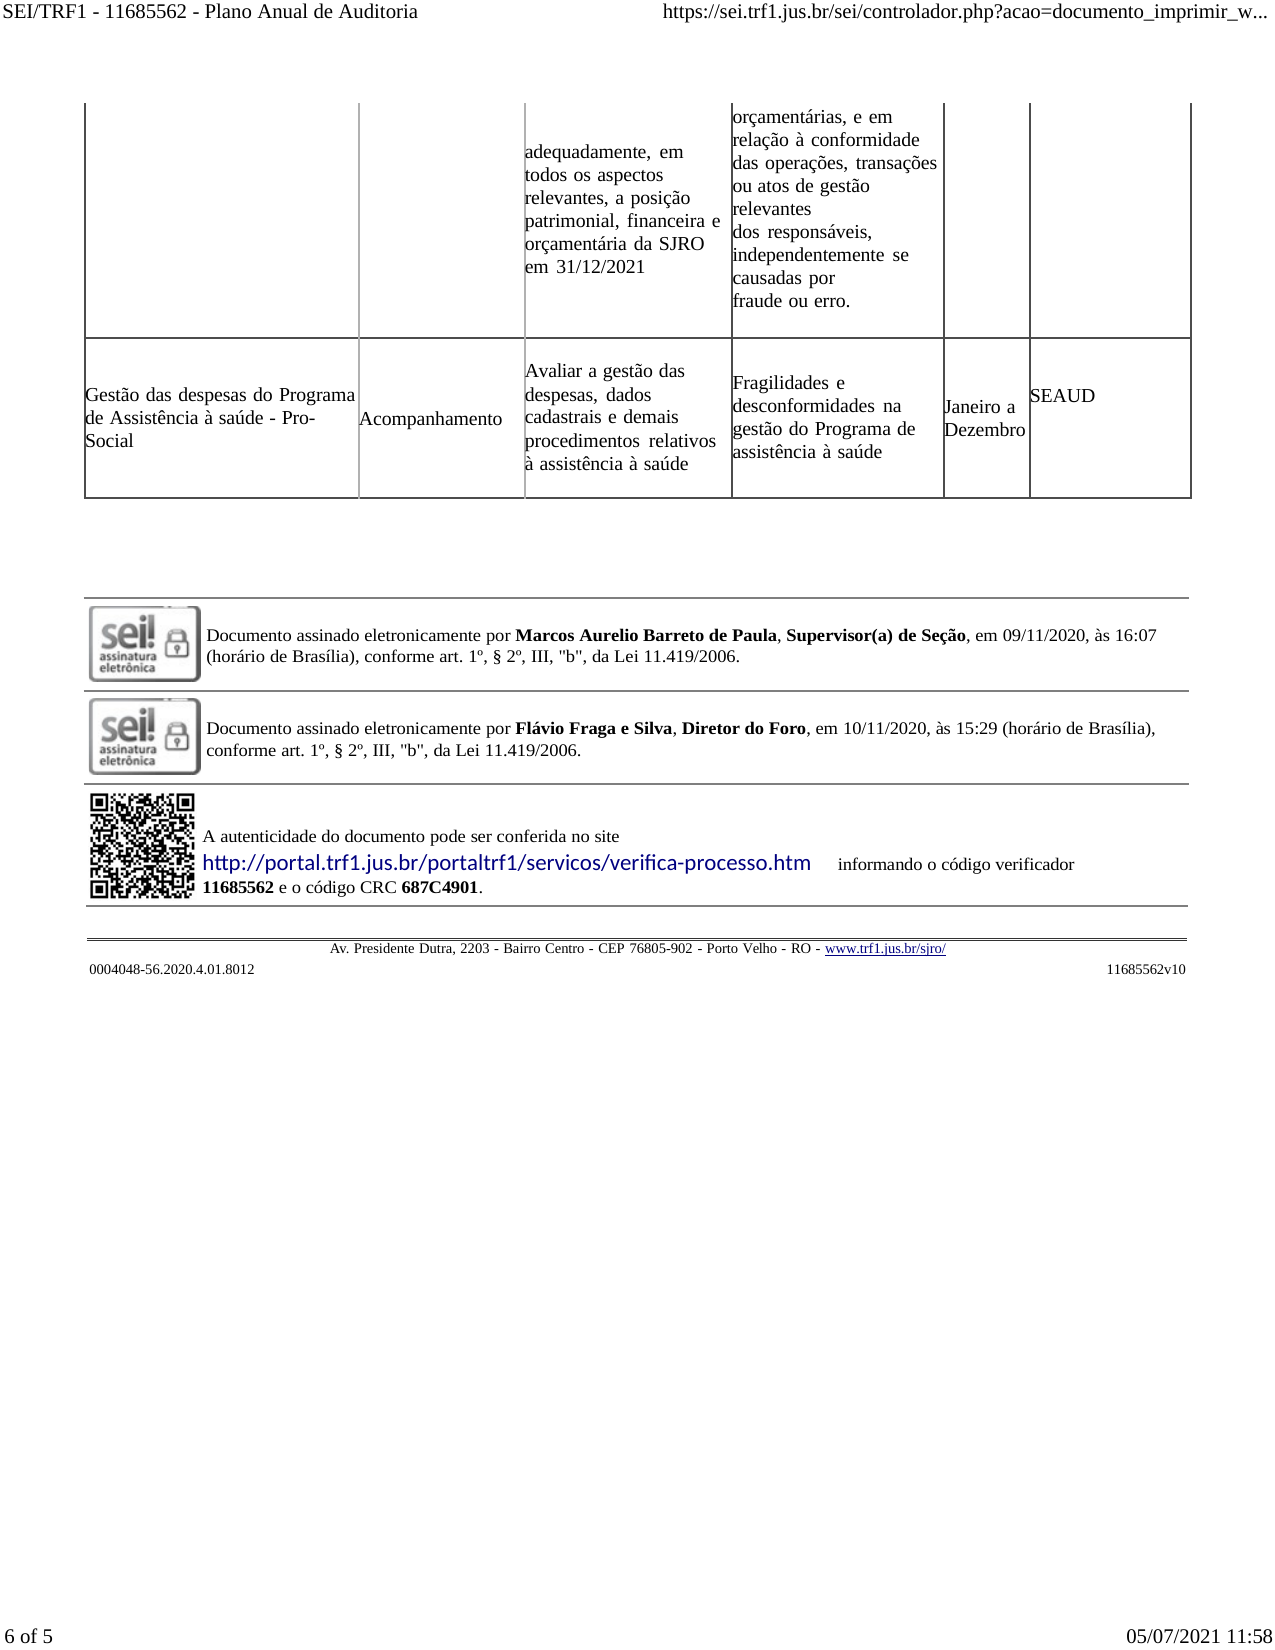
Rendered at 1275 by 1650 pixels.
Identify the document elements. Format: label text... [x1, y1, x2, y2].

table_cell Acompanhamento [360, 339, 524, 497]
table_header [360, 103, 524, 337]
table_header orçamentárias, e em relação à conformidade das operações, transações ou atos de gestão relevantes dos responsáveis, independentemente se causadas por fraude ou erro. [733, 103, 943, 337]
table_cell Avaliar a gestão das despesas, dados cadastrais e demais procedimentos relativos à assistência à saúde [526, 339, 731, 497]
table_header [1031, 103, 1190, 337]
table_header [945, 103, 1029, 337]
table_cell Janeiro a Dezembro [945, 339, 1029, 497]
table_cell Gestão das despesas do Programa de Assistência à saúde - Pro- Social [86, 339, 358, 497]
table_header adequadamente, em todos os aspectos relevantes, a posição patrimonial, financeira e orçamentária da SJRO em 31/12/2021 [526, 103, 731, 337]
text Documento assinado eletronicamente por Flávio Fraga e Silva, Diretor do Foro, em 10/11/2020, às 15:29 (horário de Brasília), conforme art. 1º, § 2º, III, "b", da Lei 11.419/2006. [206, 718, 1182, 760]
table_cell Fragilidades e desconformidades na gestão do Programa de assistência à saúde [733, 339, 943, 497]
text 0004048-56.2020.4.01.8012 11685562v10 [0, 961, 1275, 977]
table_header [86, 103, 358, 337]
text Documento assinado eletronicamente por Marcos Aurelio Barreto de Paula, Supervisor(a) de Seção, em 09/11/2020, às 16:07 (horário de Brasília), conforme art. 1º, § 2º, III, "b", da Lei 11.419/2006. [206, 625, 1182, 667]
table_cell SEAUD [1031, 339, 1190, 497]
text Av. Presidente Dutra, 2203 - Bairro Centro - CEP 76805-902 - Porto Velho - RO - www.trf1.jus.br/sjro/ [0, 941, 1275, 957]
